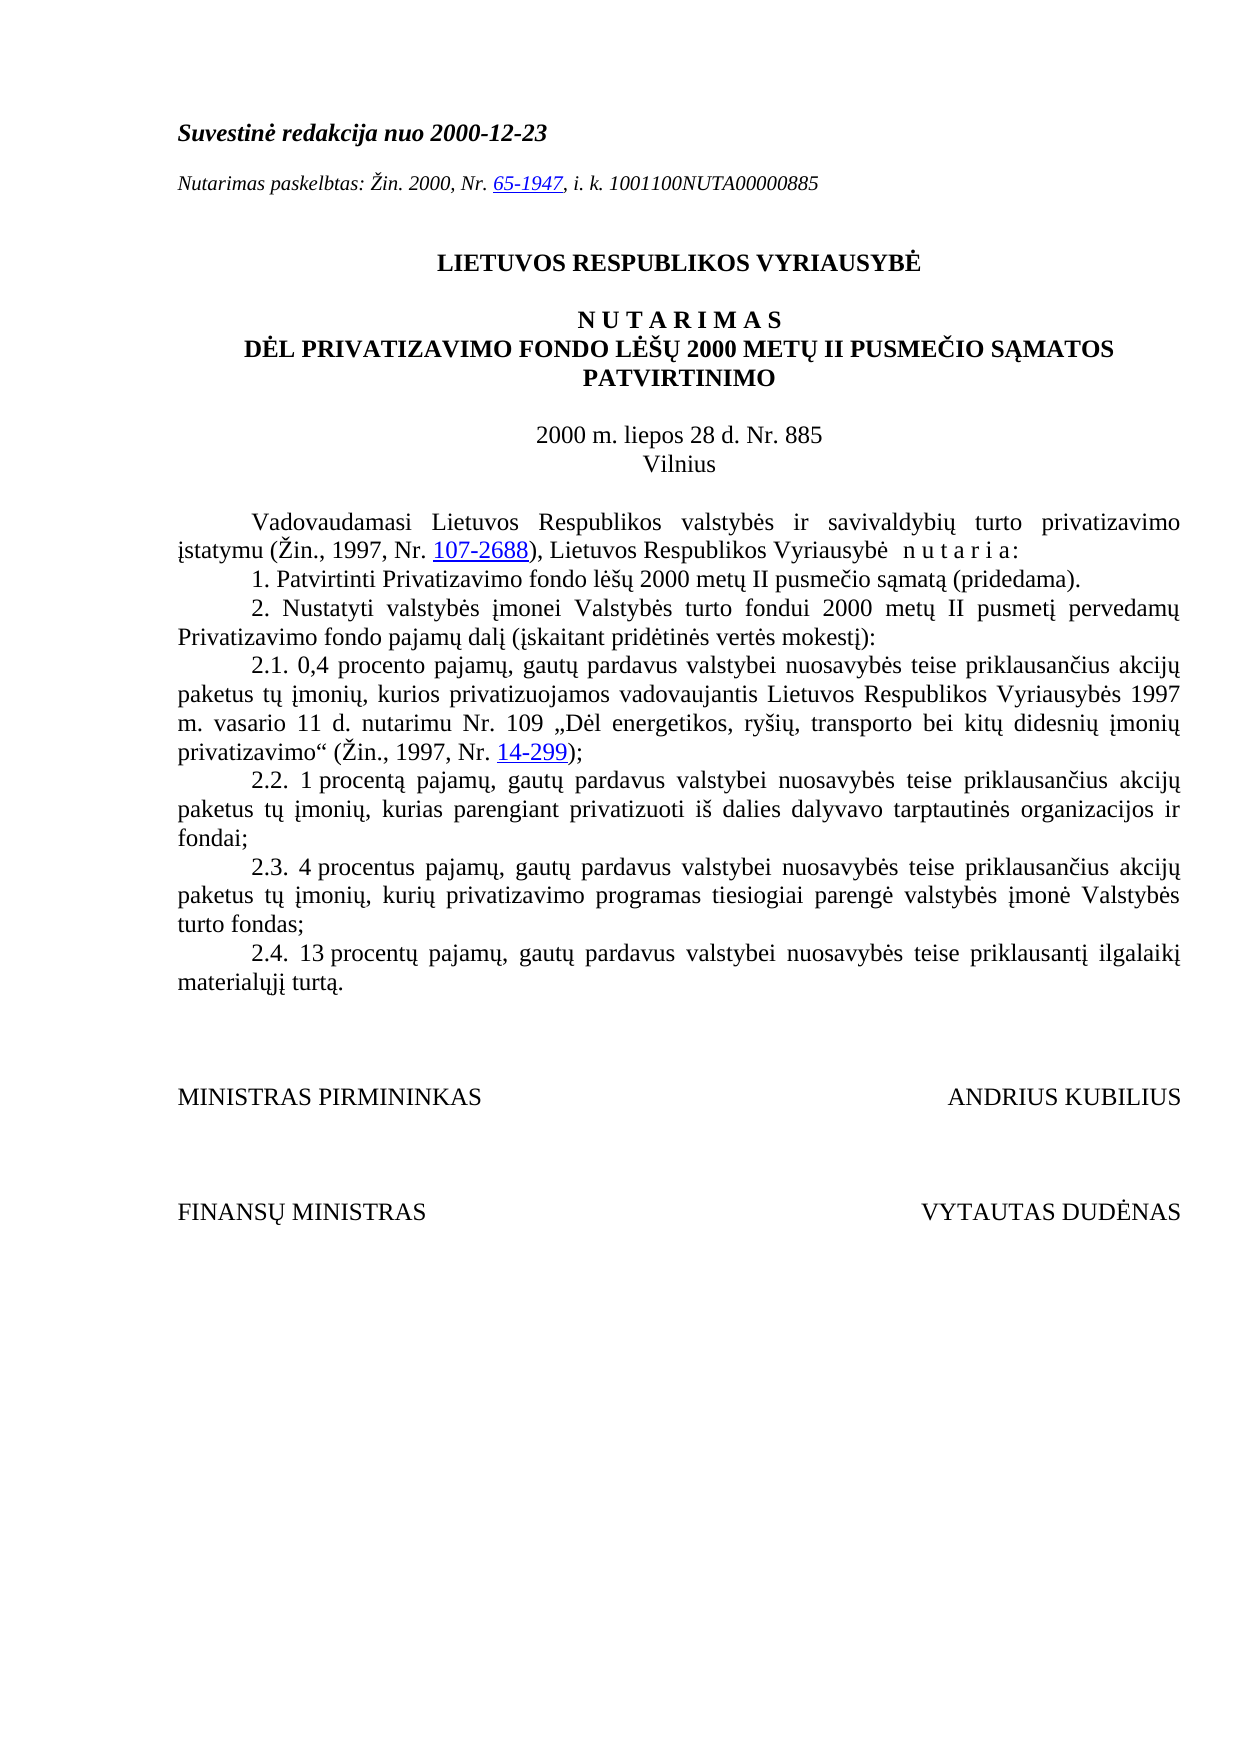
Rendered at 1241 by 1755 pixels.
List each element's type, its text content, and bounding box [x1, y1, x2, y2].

text LIETUVOS RESPUBLIKOS VYRIAUSYBĖ [177, 248, 1181, 277]
text 2.1. 0,4 procento pajamų, gautų pardavus valstybei nuosavybės teise priklausančius akcijų paketus tų įmonių, kurios privatizuojamos vadovaujantis Lietuvos Respublikos Vyriausybės 1997 m. vasario 11 d. nutarimu Nr. 109 „Dėl energetikos, ryšių, transporto bei kitų didesnių įmonių privatizavimo“ (Žin., 1997, Nr. 14-299); [177, 650, 1181, 765]
text 2000 m. liepos 28 d. Nr. 885 [177, 420, 1181, 449]
text 1. Patvirtinti Privatizavimo fondo lėšų 2000 metų II pusmečio sąmatą (pridedama). [177, 564, 1181, 593]
text DĖL PRIVATIZAVIMO FONDO LĖŠŲ 2000 METŲ II PUSMEČIO SĄMATOS PATVIRTINIMO [177, 334, 1181, 392]
text Nutarimas paskelbtas: Žin. 2000, Nr. 65-1947, i. k. 1001100NUTA00000885 [177, 171, 1181, 195]
text N U T A R I M A S [177, 305, 1181, 334]
text 2.3. 4 procentus pajamų, gautų pardavus valstybei nuosavybės teise priklausančius akcijų paketus tų įmonių, kurių privatizavimo programas tiesiogiai parengė valstybės įmonė Valstybės turto fondas; [177, 852, 1181, 938]
text Finansų ministras Vytautas Dudėnas [177, 1197, 1181, 1225]
text 2.4. 13 procentų pajamų, gautų pardavus valstybei nuosavybės teise priklausantį ilgalaikį materialųjį turtą. [177, 938, 1181, 995]
text Suvestinė redakcija nuo 2000-12-23 [177, 118, 1181, 147]
text Ministras Pirmininkas Andrius Kubilius [177, 1082, 1181, 1110]
text Vadovaudamasi Lietuvos Respublikos valstybės ir savivaldybių turto privatizavimo įstatymu (Žin., 1997, Nr. 107-2688), Lietuvos Respublikos Vyriausybė nutaria: [177, 507, 1181, 564]
text Vilnius [177, 449, 1181, 478]
text 2. Nustatyti valstybės įmonei Valstybės turto fondui 2000 metų II pusmetį pervedamų Privatizavimo fondo pajamų dalį (įskaitant pridėtinės vertės mokestį): [177, 593, 1181, 650]
text 2.2. 1 procentą pajamų, gautų pardavus valstybei nuosavybės teise priklausančius akcijų paketus tų įmonių, kurias parengiant privatizuoti iš dalies dalyvavo tarptautinės organizacijos ir fondai; [177, 765, 1181, 852]
